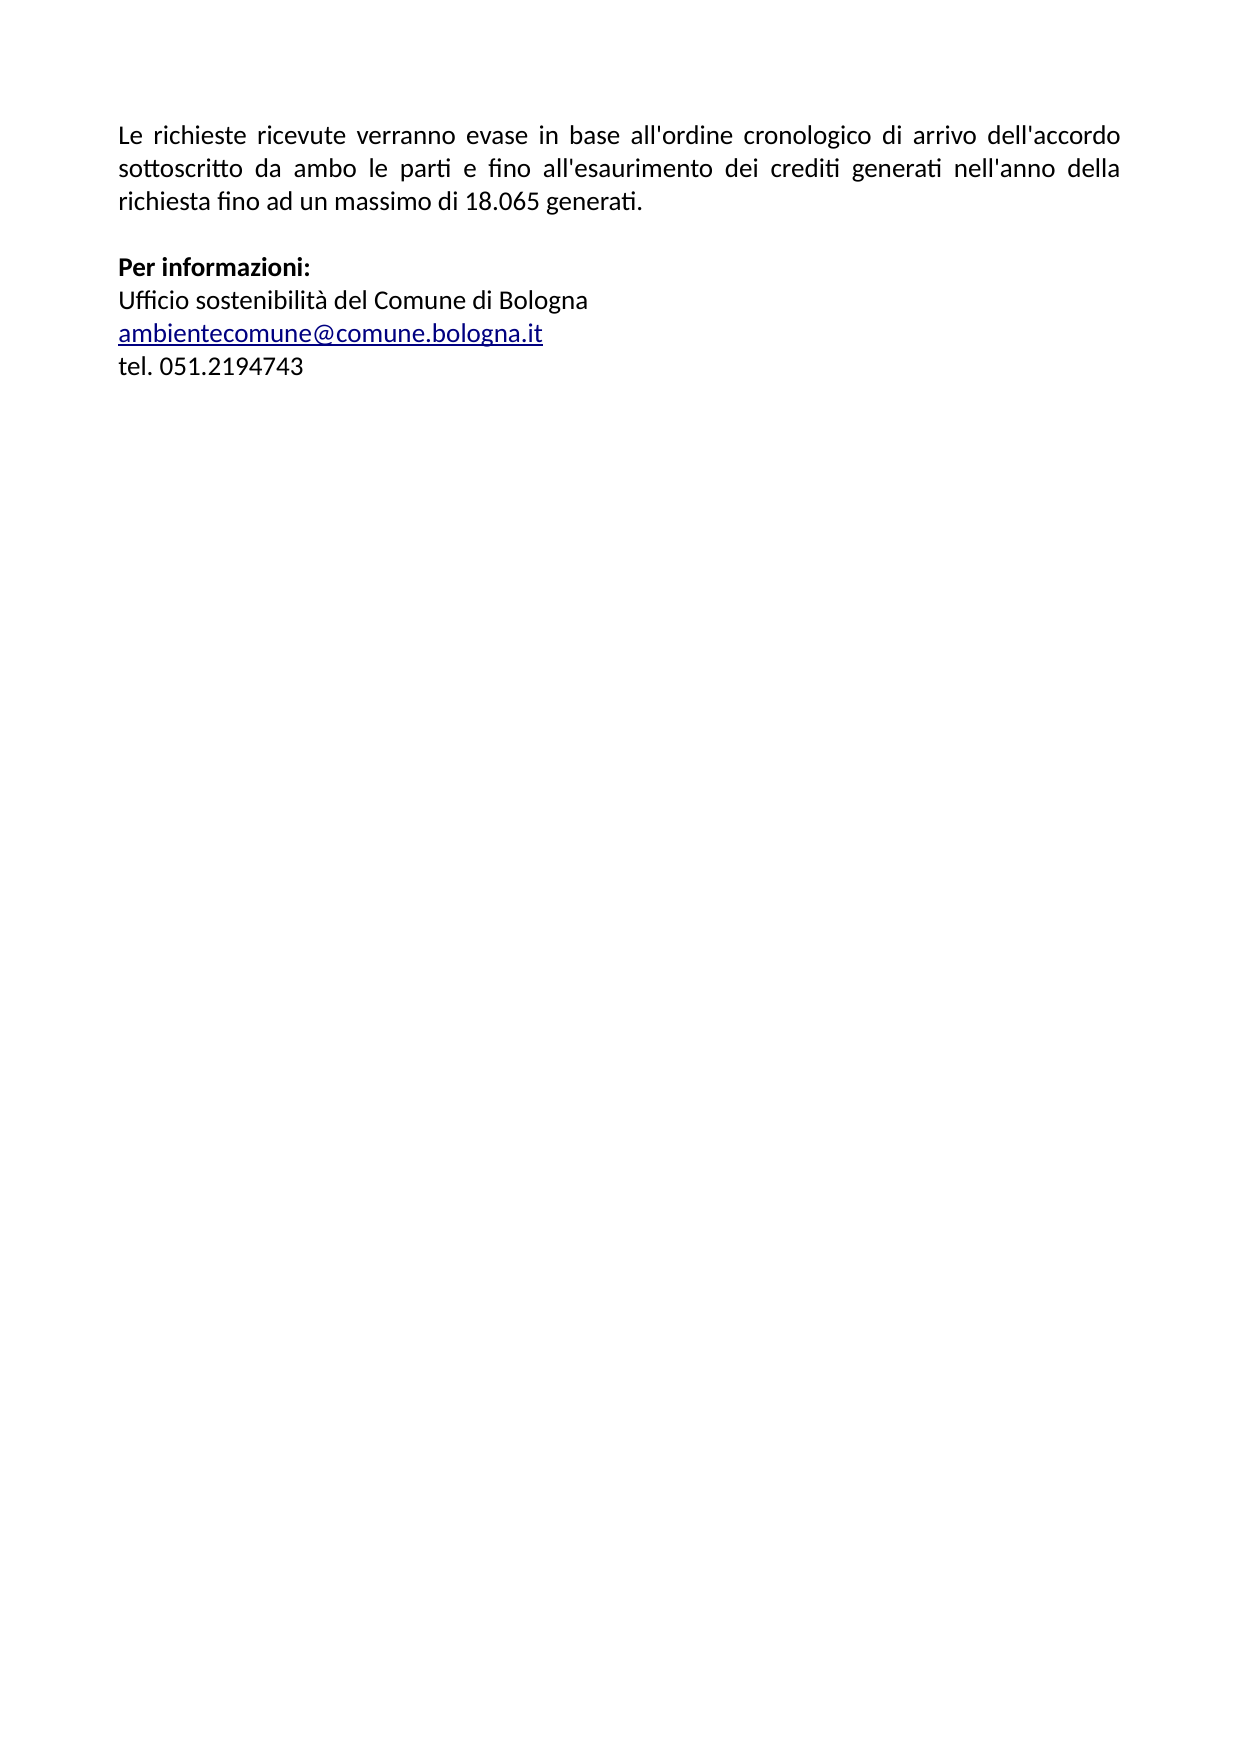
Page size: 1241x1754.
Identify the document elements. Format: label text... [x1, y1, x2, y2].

text Le richieste ricevute verranno evase in base all'ordine cronologico di arrivo dell'accordo sottoscritto da ambo le parti e fino all'esaurimento dei crediti generati nell'anno della richiesta fino ad un massimo di 18.065 generati. [118, 118, 1122, 217]
text Per informazioni: [118, 250, 1122, 283]
text ambientecomune@comune.bologna.it [118, 316, 1122, 349]
text Ufficio sostenibilità del Comune di Bologna [118, 283, 1122, 316]
text tel. 051.2194743 [118, 349, 1122, 382]
